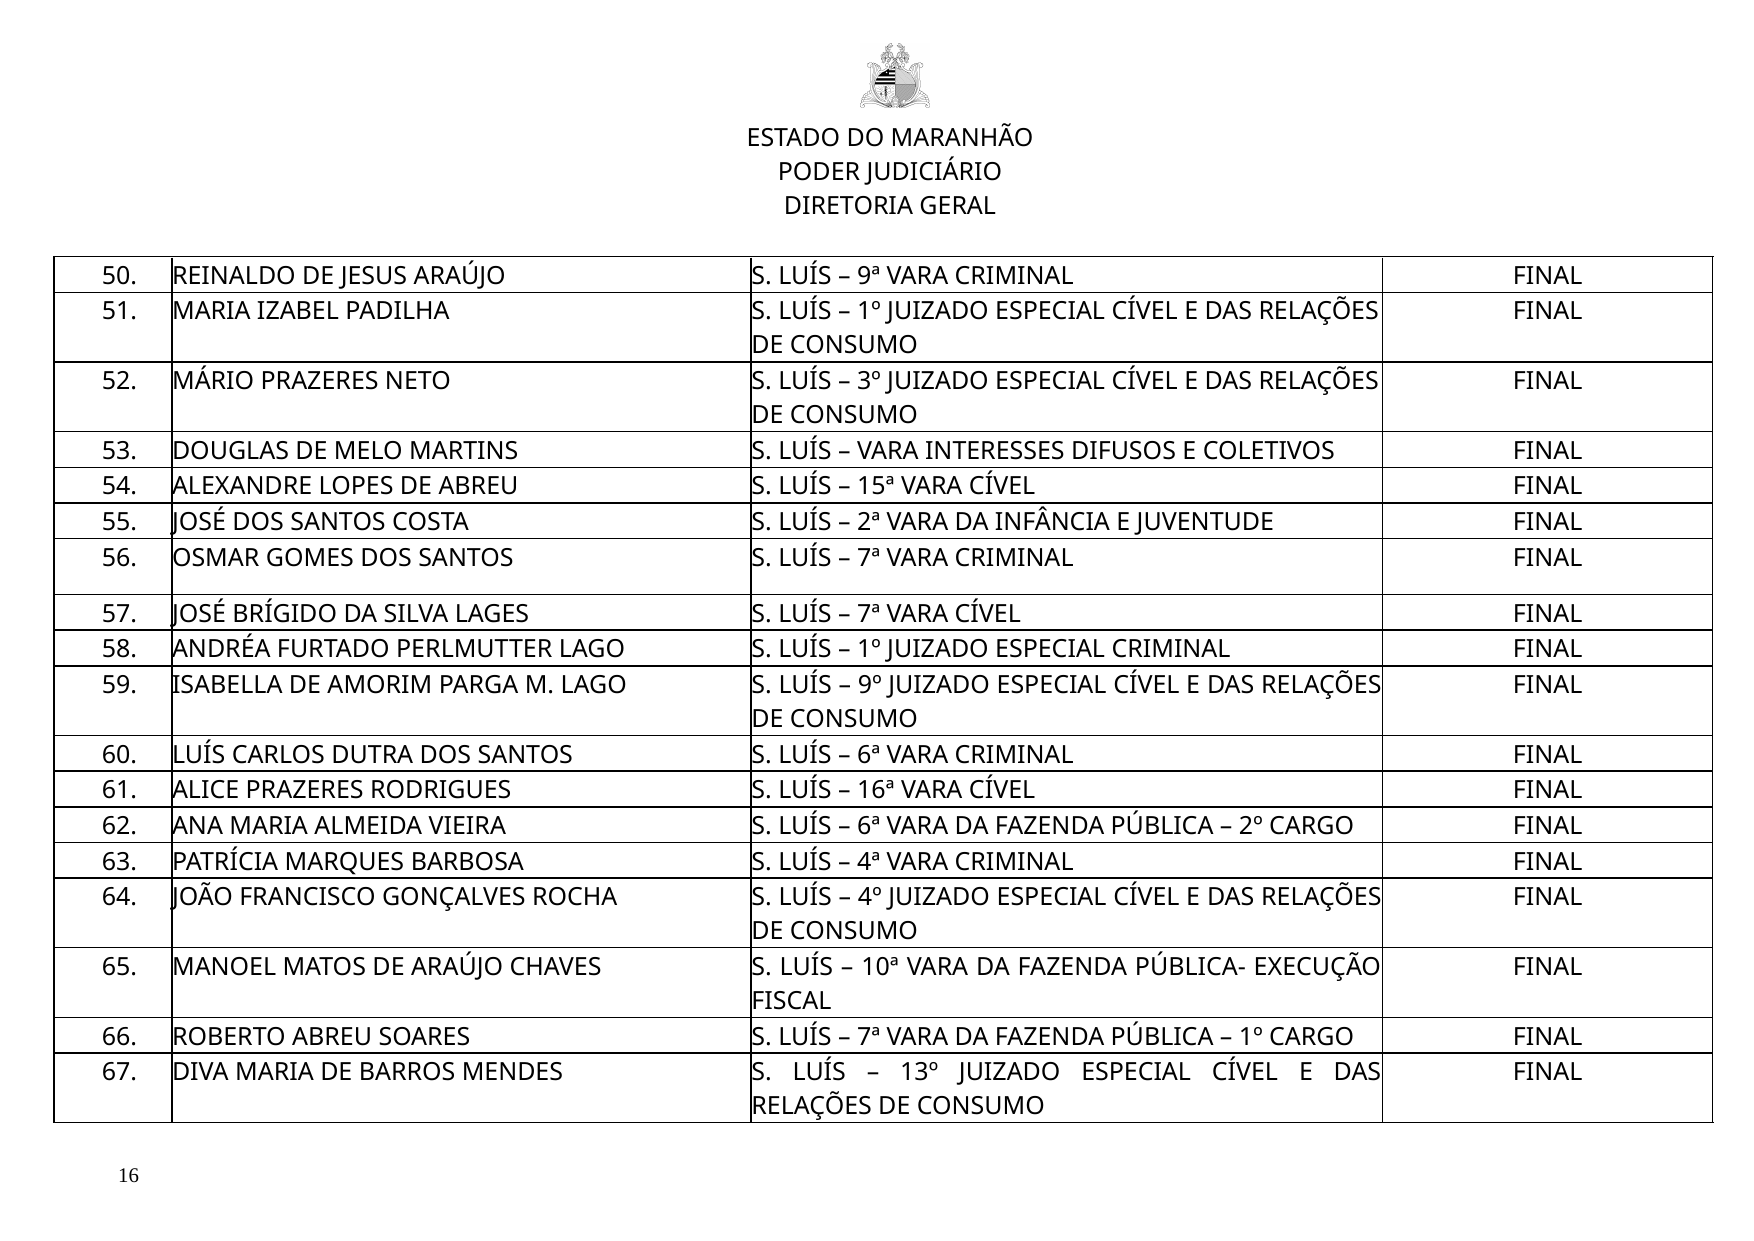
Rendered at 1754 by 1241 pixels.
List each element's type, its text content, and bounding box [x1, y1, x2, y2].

table_cell [55, 631, 171, 665]
table_cell [55, 468, 171, 502]
table_cell [55, 363, 171, 431]
table_cell [55, 539, 171, 594]
table_cell MANOEL MATOS DE ARAÚJO CHAVES [173, 948, 750, 1017]
table_cell S. LUÍS – 7ª VARA CRIMINAL [752, 539, 1382, 594]
picture [860, 43, 930, 108]
table_cell S. LUÍS – VARA INTERESSES DIFUSOS E COLETIVOS [752, 432, 1382, 466]
table_cell ALEXANDRE LOPES DE ABREU [173, 468, 750, 502]
table_cell S. LUÍS – 4ª VARA CRIMINAL [752, 843, 1382, 877]
table_cell S. LUÍS – 4º JUIZADO ESPECIAL CÍVEL E DAS RELAÇÕES DE CONSUMO [752, 879, 1382, 947]
table_cell FINAL [1383, 293, 1712, 361]
table_cell FINAL [1383, 432, 1712, 466]
table_cell FINAL [1383, 1054, 1712, 1122]
table_cell FINAL [1383, 1018, 1712, 1052]
table_cell MÁRIO PRAZERES NETO [173, 363, 750, 431]
table_cell FINAL [1383, 772, 1712, 806]
table_cell FINAL [1383, 843, 1712, 877]
table_cell DOUGLAS DE MELO MARTINS [173, 432, 750, 466]
table_cell FINAL [1383, 468, 1712, 502]
table_cell [55, 879, 171, 947]
table_cell ANDRÉA FURTADO PERLMUTTER LAGO [173, 631, 750, 665]
table_cell [55, 257, 172, 291]
table_cell S. LUÍS – 1º JUIZADO ESPECIAL CRIMINAL [752, 631, 1382, 665]
table_cell FINAL [1383, 595, 1712, 629]
table_cell ISABELLA DE AMORIM PARGA M. LAGO [173, 667, 750, 735]
table_cell LUÍS CARLOS DUTRA DOS SANTOS [173, 736, 750, 770]
table_cell [55, 667, 171, 735]
table_cell [55, 808, 171, 842]
table_cell DIVA MARIA DE BARROS MENDES [173, 1054, 750, 1122]
table_cell [55, 736, 171, 770]
table_cell S. LUÍS – 9º JUIZADO ESPECIAL CÍVEL E DAS RELAÇÕES DE CONSUMO [752, 667, 1382, 735]
table_cell [55, 432, 171, 466]
table_cell JOSÉ DOS SANTOS COSTA [173, 504, 750, 538]
table_cell REINALDO DE JESUS ARAÚJO [173, 257, 751, 291]
table_cell S. LUÍS – 2ª VARA DA INFÂNCIA E JUVENTUDE [752, 504, 1382, 538]
table_cell [55, 1054, 171, 1122]
table_cell PATRÍCIA MARQUES BARBOSA [173, 843, 750, 877]
table_cell [55, 293, 171, 361]
table_cell S. LUÍS – 7ª VARA DA FAZENDA PÚBLICA – 1º CARGO [752, 1018, 1382, 1052]
table_cell S. LUÍS – 3º JUIZADO ESPECIAL CÍVEL E DAS RELAÇÕES DE CONSUMO [752, 363, 1382, 431]
table_cell ANA MARIA ALMEIDA VIEIRA [173, 808, 750, 842]
table_cell S. LUÍS – 9ª VARA CRIMINAL [752, 257, 1382, 291]
table_cell S. LUÍS – 6ª VARA DA FAZENDA PÚBLICA – 2º CARGO [752, 808, 1382, 842]
table_cell [55, 843, 171, 877]
table_cell MARIA IZABEL PADILHA [173, 293, 750, 361]
table_cell [55, 772, 171, 806]
table_cell FINAL [1383, 667, 1712, 735]
table_cell FINAL [1383, 504, 1712, 538]
table_cell S. LUÍS – 10ª VARA DA FAZENDA PÚBLICA- EXECUÇÃO FISCAL [752, 948, 1382, 1017]
table_cell ALICE PRAZERES RODRIGUES [173, 772, 750, 806]
table_cell S. LUÍS – 16ª VARA CÍVEL [752, 772, 1382, 806]
table_cell FINAL [1383, 539, 1712, 594]
table_cell FINAL [1383, 736, 1712, 770]
table_cell ROBERTO ABREU SOARES [173, 1018, 750, 1052]
table_cell OSMAR GOMES DOS SANTOS [173, 539, 750, 594]
table_cell S. LUÍS – 7ª VARA CÍVEL [752, 595, 1382, 629]
table_cell FINAL [1383, 879, 1712, 947]
table_cell S. LUÍS – 1º JUIZADO ESPECIAL CÍVEL E DAS RELAÇÕES DE CONSUMO [752, 293, 1382, 361]
table_cell [55, 595, 171, 629]
table_cell FINAL [1383, 363, 1712, 431]
table_cell [55, 504, 171, 538]
table_cell S. LUÍS – 15ª VARA CÍVEL [752, 468, 1382, 502]
table_cell [55, 1018, 171, 1052]
table_cell JOSÉ BRÍGIDO DA SILVA LAGES [173, 595, 750, 629]
table_cell FINAL [1383, 948, 1712, 1017]
table_cell S. LUÍS – 13º JUIZADO ESPECIAL CÍVEL E DAS RELAÇÕES DE CONSUMO [752, 1054, 1382, 1122]
table_cell S. LUÍS – 6ª VARA CRIMINAL [752, 736, 1382, 770]
table_cell [55, 948, 171, 1017]
table_cell FINAL [1383, 808, 1712, 842]
table_cell JOÃO FRANCISCO GONÇALVES ROCHA [173, 879, 750, 947]
table_cell FINAL [1383, 631, 1712, 665]
table_cell FINAL [1383, 257, 1712, 291]
